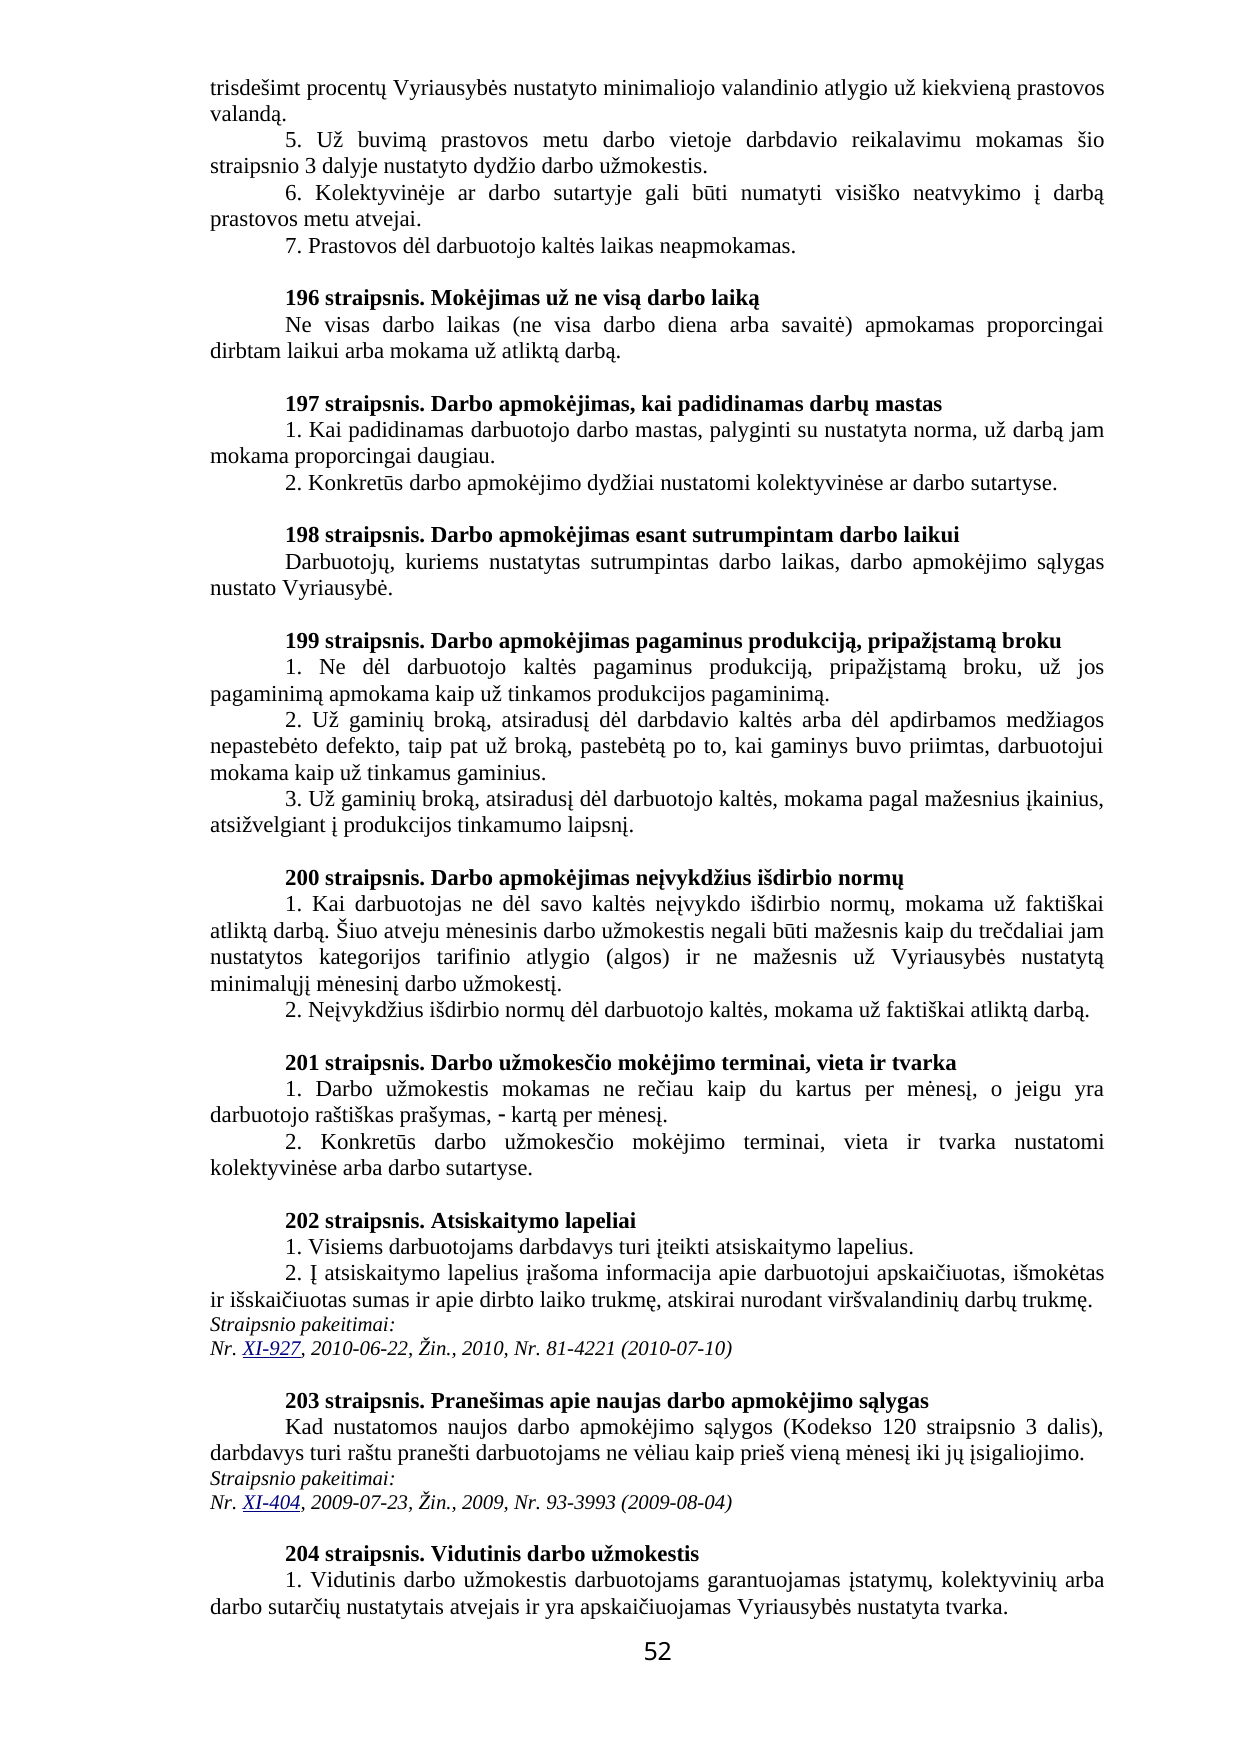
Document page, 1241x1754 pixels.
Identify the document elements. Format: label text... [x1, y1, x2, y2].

text 1. Visiems darbuotojams darbdavys turi įteikti atsiskaitymo lapelius. [210, 1233, 1106, 1259]
text 196 straipsnis. Mokėjimas už ne visą darbo laiką [210, 284, 1106, 311]
text Straipsnio pakeitimai: [210, 1466, 1106, 1490]
text 1. Darbo užmokestis mokamas ne rečiau kaip du kartus per mėnesį, o jeigu yra darbuotojo raštiškas prašymas,  kartą per mėnesį. [210, 1075, 1106, 1128]
text 203 straipsnis. Pranešimas apie naujas darbo apmokėjimo sąlygas [210, 1387, 1106, 1413]
text 6. Kolektyvinėje ar darbo sutartyje gali būti numatyti visiško neatvykimo į darbą prastovos metu atvejai. [210, 179, 1106, 232]
text 204 straipsnis. Vidutinis darbo užmokestis [210, 1540, 1106, 1567]
text 1. Ne dėl darbuotojo kaltės pagaminus produkciją, pripažįstamą broku, už jos pagaminimą apmokama kaip už tinkamos produkcijos pagaminimą. [210, 653, 1106, 706]
text 2. Už gaminių broką, atsiradusį dėl darbdavio kaltės arba dėl apdirbamos medžiagos nepastebėto defekto, taip pat už broką, pastebėtą po to, kai gaminys buvo priimtas, darbuotojui mokama kaip už tinkamus gaminius. [210, 706, 1106, 785]
text 5. Už buvimą prastovos metu darbo vietoje darbdavio reikalavimu mokamas šio straipsnio 3 dalyje nustatyto dydžio darbo užmokestis. [210, 126, 1106, 179]
text trisdešimt procentų Vyriausybės nustatyto minimaliojo valandinio atlygio už kiekvieną prastovos valandą. [210, 73, 1106, 126]
text 1. Vidutinis darbo užmokestis darbuotojams garantuojamas įstatymų, kolektyvinių arba darbo sutarčių nustatytais atvejais ir yra apskaičiuojamas Vyriausybės nustatyta tvarka. [210, 1567, 1106, 1619]
text 199 straipsnis. Darbo apmokėjimas pagaminus produkciją, pripažįstamą broku [285, 627, 1106, 653]
text 2. Konkretūs darbo apmokėjimo dydžiai nustatomi kolektyvinėse ar darbo sutartyse. [210, 469, 1106, 495]
text 3. Už gaminių broką, atsiradusį dėl darbuotojo kaltės, mokama pagal mažesnius įkainius, atsižvelgiant į produkcijos tinkamumo laipsnį. [210, 785, 1106, 838]
text 2. Neįvykdžius išdirbio normų dėl darbuotojo kaltės, mokama už faktiškai atliktą darbą. [210, 996, 1106, 1022]
text Nr. XI-404, 2009-07-23, Žin., 2009, Nr. 93-3993 (2009-08-04) [210, 1490, 1106, 1514]
text 197 straipsnis. Darbo apmokėjimas, kai padidinamas darbų mastas [210, 390, 1106, 416]
text Darbuotojų, kuriems nustatytas sutrumpintas darbo laikas, darbo apmokėjimo sąlygas nustato Vyriausybė. [210, 548, 1106, 601]
text 2. Konkretūs darbo užmokesčio mokėjimo terminai, vieta ir tvarka nustatomi kolektyvinėse arba darbo sutartyse. [210, 1128, 1106, 1180]
text 1. Kai padidinamas darbuotojo darbo mastas, palyginti su nustatyta norma, už darbą jam mokama proporcingai daugiau. [210, 416, 1106, 469]
text 7. Prastovos dėl darbuotojo kaltės laikas neapmokamas. [210, 232, 1106, 258]
text 202 straipsnis. Atsiskaitymo lapeliai [210, 1207, 1106, 1233]
text 1. Kai darbuotojas ne dėl savo kaltės neįvykdo išdirbio normų, mokama už faktiškai atliktą darbą. Šiuo atveju mėnesinis darbo užmokestis negali būti mažesnis kaip du trečdaliai jam nustatytos kategorijos tarifinio atlygio (algos) ir ne mažesnis už Vyriausybės nustatytą minimalųjį mėnesinį darbo užmokestį. [210, 891, 1106, 996]
text Ne visas darbo laikas (ne visa darbo diena arba savaitė) apmokamas proporcingai dirbtam laikui arba mokama už atliktą darbą. [210, 311, 1106, 363]
text Straipsnio pakeitimai: [210, 1312, 1106, 1336]
text 2. Į atsiskaitymo lapelius įrašoma informacija apie darbuotojui apskaičiuotas, išmokėtas ir išskaičiuotas sumas ir apie dirbto laiko trukmę, atskirai nurodant viršvalandinių darbų trukmę. [210, 1259, 1106, 1312]
text Nr. XI-927, 2010-06-22, Žin., 2010, Nr. 81-4221 (2010-07-10) [210, 1336, 1106, 1360]
text 201 straipsnis. Darbo užmokesčio mokėjimo terminai, vieta ir tvarka [210, 1049, 1106, 1075]
text 200 straipsnis. Darbo apmokėjimas neįvykdžius išdirbio normų [210, 864, 1106, 891]
text 198 straipsnis. Darbo apmokėjimas esant sutrumpintam darbo laikui [210, 522, 1106, 548]
text Kad nustatomos naujos darbo apmokėjimo sąlygos (Kodekso 120 straipsnio 3 dalis), darbdavys turi raštu pranešti darbuotojams ne vėliau kaip prieš vieną mėnesį iki jų įsigaliojimo. [210, 1413, 1106, 1466]
